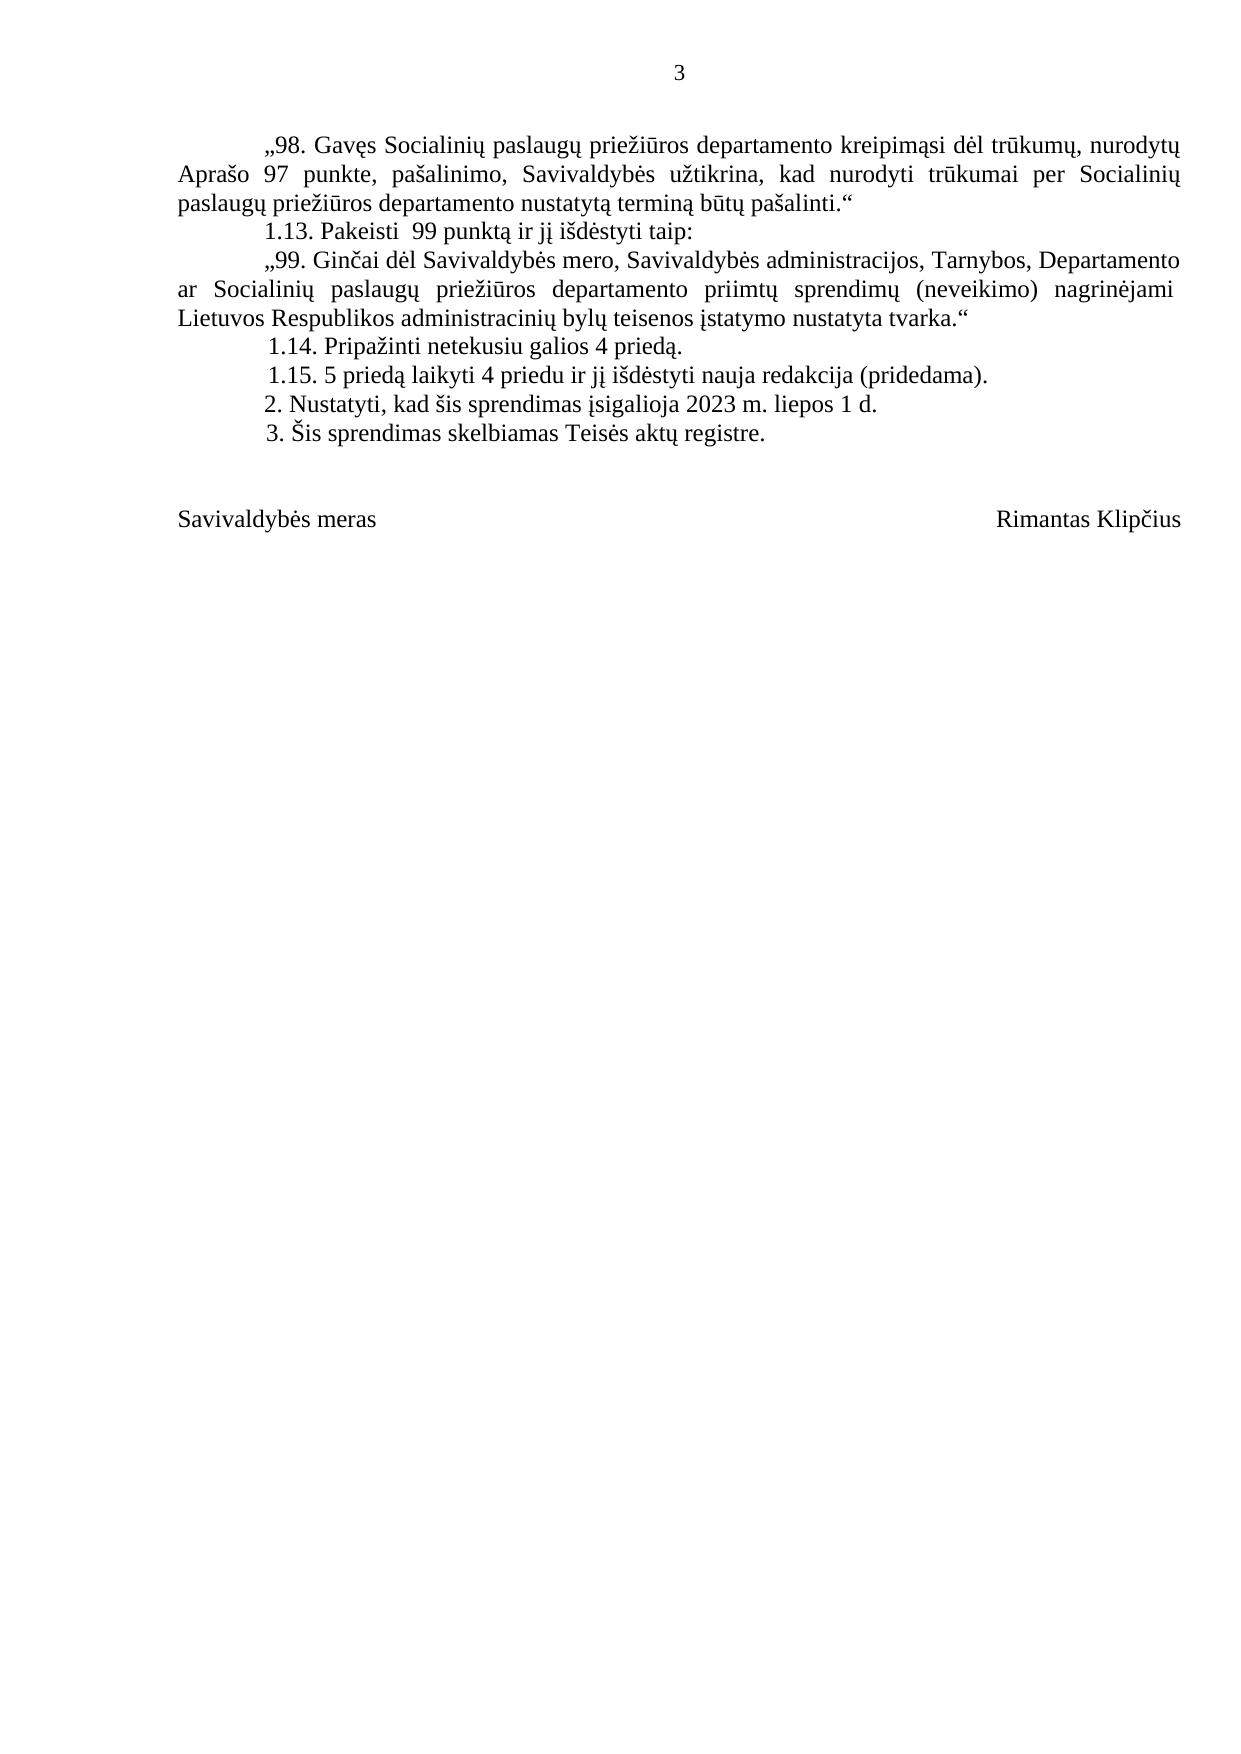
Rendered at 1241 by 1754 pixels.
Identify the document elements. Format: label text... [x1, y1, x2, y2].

text 1.15. 5 priedą laikyti 4 priedu ir jį išdėstyti nauja redakcija (pridedama). [177, 360, 1181, 389]
text 2. Nustatyti, kad šis sprendimas įsigalioja 2023 m. liepos 1 d. [177, 389, 1181, 418]
text 3. Šis sprendimas skelbiamas Teisės aktų registre. [177, 418, 1181, 446]
text 1.14. Pripažinti netekusiu galios 4 priedą. [177, 331, 1181, 360]
text „99. Ginčai dėl Savivaldybės mero, Savivaldybės administracijos, Tarnybos, Departamento ar Socialinių paslaugų priežiūros departamento priimtų sprendimų (neveikimo) nagrinėjami Lietuvos Respublikos administracinių bylų teisenos įstatymo nustatyta tvarka.“ [177, 245, 1181, 331]
text 1.13. Pakeisti 99 punktą ir jį išdėstyti taip: [177, 216, 1181, 245]
text Savivaldybės meras Rimantas Klipčius [177, 504, 1181, 533]
text „98. Gavęs Socialinių paslaugų priežiūros departamento kreipimąsi dėl trūkumų, nurodytų Aprašo 97 punkte, pašalinimo, Savivaldybės užtikrina, kad nurodyti trūkumai per Socialinių paslaugų priežiūros departamento nustatytą terminą būtų pašalinti.“ [177, 130, 1181, 216]
